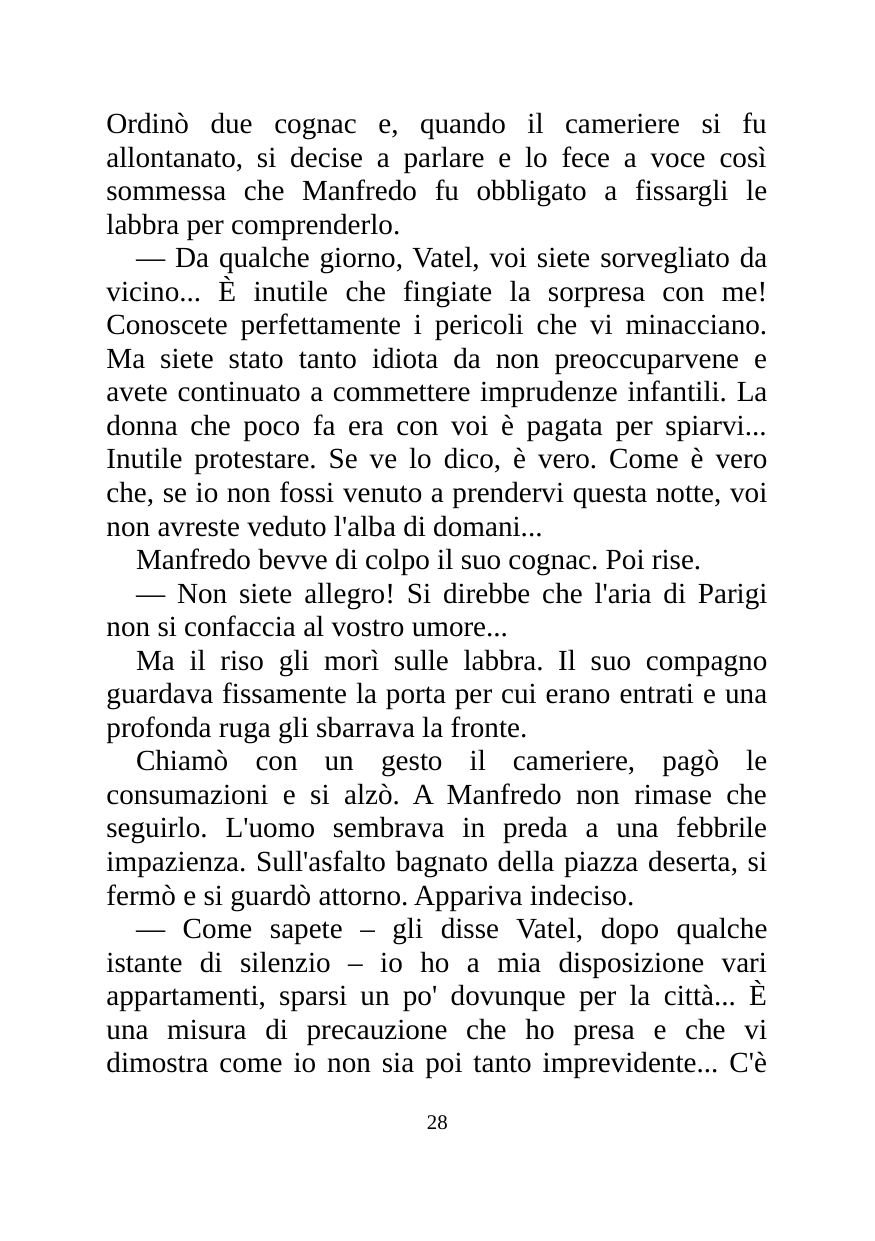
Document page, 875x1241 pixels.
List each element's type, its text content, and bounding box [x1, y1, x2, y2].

text Manfredo bevve di colpo il suo cognac. Poi rise. [106, 542, 768, 576]
text — Come sapete – gli disse Vatel, dopo qualche istante di silenzio – io ho a mia disposizione vari appartamenti, sparsi un po' dovunque per la città... È una misura di precauzione che ho presa e che vi dimostra come io non sia poi tanto imprevidente... C'è [106, 911, 768, 1079]
text — Non siete allegro! Si direbbe che l'aria di Parigi non si confaccia al vostro umore... [106, 576, 768, 643]
text Ordinò due cognac e, quando il cameriere si fu allontanato, si decise a parlare e lo fece a voce così sommessa che Manfredo fu obbligato a fissargli le labbra per comprenderlo. [106, 106, 768, 240]
text Ma il riso gli morì sulle labbra. Il suo compagno guardava fissamente la porta per cui erano entrati e una profonda ruga gli sbarrava la fronte. [106, 643, 768, 743]
text — Da qualche giorno, Vatel, voi siete sorvegliato da vicino... È inutile che fingiate la sorpresa con me! Conoscete perfettamente i pericoli che vi minacciano. Ma siete stato tanto idiota da non preoccuparvene e avete continuato a commettere imprudenze infantili. La donna che poco fa era con voi è pagata per spiarvi... Inutile protestare. Se ve lo dico, è vero. Come è vero che, se io non fossi venuto a prendervi questa notte, voi non avreste veduto l'alba di domani... [106, 240, 768, 542]
text Chiamò con un gesto il cameriere, pagò le consumazioni e si alzò. A Manfredo non rimase che seguirlo. L'uomo sembrava in preda a una febbrile impazienza. Sull'asfalto bagnato della piazza deserta, si fermò e si guardò attorno. Appariva indeciso. [106, 743, 768, 911]
